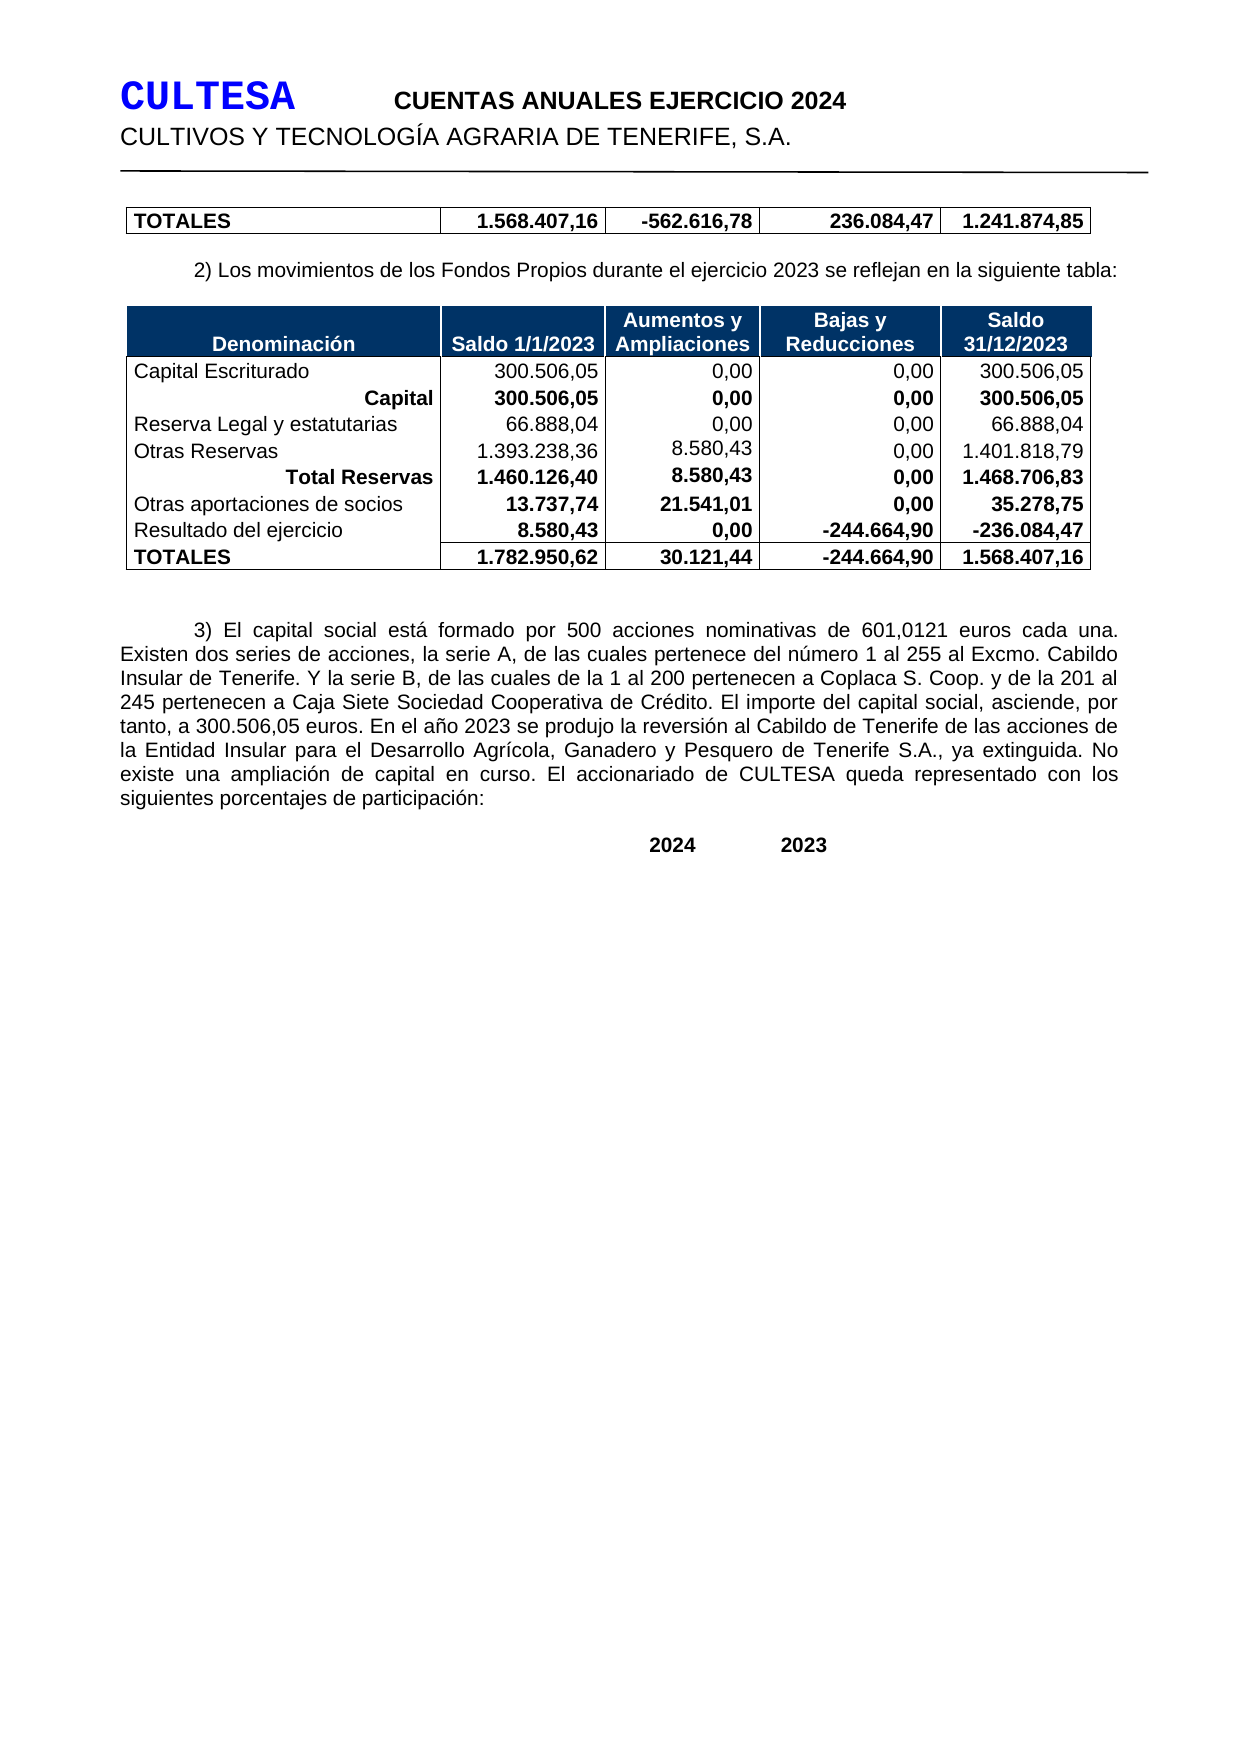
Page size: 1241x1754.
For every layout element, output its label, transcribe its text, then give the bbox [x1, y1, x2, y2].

table_cell 1.568.407,16 [441, 208, 605, 233]
table_cell -562.616,78 [606, 208, 759, 233]
table_header Bajas y Reducciones [761, 308, 940, 356]
table_cell 300.506,05 [441, 357, 605, 383]
table_cell 1.568.407,16 [941, 543, 1090, 569]
table_cell 35.278,75 [941, 489, 1090, 516]
table_cell 300.506,05 [441, 383, 605, 409]
table_cell 1.460.126,40 [441, 463, 605, 489]
table_cell 0,00 [606, 409, 759, 436]
table_cell 8.580,43 [606, 436, 759, 462]
table_cell 1.241.874,85 [941, 208, 1090, 233]
table_cell 300.506,05 [941, 383, 1090, 409]
table_cell Otras aportaciones de socios [127, 489, 440, 516]
table_cell 1.468.706,83 [941, 463, 1090, 489]
table_cell 30.121,44 [606, 543, 759, 569]
table_cell Total Reservas [127, 463, 440, 489]
table_cell Resultado del ejercicio [127, 516, 440, 542]
table_cell 0,00 [760, 489, 940, 516]
table_cell 8.580,43 [441, 516, 605, 542]
table_cell 0,00 [606, 357, 759, 383]
table_cell -244.664,90 [760, 516, 940, 542]
table_cell TOTALES [127, 208, 440, 233]
table_cell -236.084,47 [941, 516, 1090, 542]
table_cell Otras Reservas [127, 436, 440, 462]
table_cell 0,00 [606, 383, 759, 409]
table_cell 0,00 [760, 357, 940, 383]
table_cell 300.506,05 [941, 357, 1090, 383]
table_cell 1.401.818,79 [941, 436, 1090, 462]
text 3) El capital social está formado por 500 acciones nominativas de 601,0121 euros cada una. Existen dos series de acciones, la serie A, de las cuales pertenece del número 1 al 255 al Excmo. Cabildo Insular de Tenerife. Y la serie B, de las cuales de la 1 al 200 pertenecen a Coplaca S. Coop. y de la 201 al 245 pertenecen a Caja Siete Sociedad Cooperativa de Crédito. El importe del capital social, asciende, por tanto, a 300.506,05 euros. En el año 2023 se produjo la reversión al Cabildo de Tenerife de las acciones de la Entidad Insular para el Desarrollo Agrícola, Ganadero y Pesquero de Tenerife S.A., ya extinguida. No existe una ampliación de capital en curso. El accionariado de CULTESA queda representado con los siguientes porcentajes de participación: [120, 618, 1120, 809]
table_cell 0,00 [760, 436, 940, 462]
text 2024 2023 [120, 833, 1120, 857]
table_cell 66.888,04 [441, 409, 605, 436]
table_cell -244.664,90 [760, 543, 940, 569]
table_cell Capital [127, 383, 440, 409]
table_cell 21.541,01 [606, 489, 759, 516]
table_cell 0,00 [606, 516, 759, 542]
table_cell 0,00 [760, 463, 940, 489]
table_cell Reserva Legal y estatutarias [127, 409, 440, 436]
table_cell 1.393.238,36 [441, 436, 605, 462]
table_header Saldo 1/1/2023 [442, 308, 604, 356]
table_header Saldo 31/12/2023 [942, 308, 1090, 356]
text 2) Los movimientos de los Fondos Propios durante el ejercicio 2023 se reflejan en la siguiente tabla: [193, 258, 1120, 282]
table_cell 1.782.950,62 [441, 543, 605, 569]
table_cell 0,00 [760, 383, 940, 409]
table_header Aumentos y Ampliaciones [606, 308, 759, 356]
table_cell TOTALES [127, 542, 440, 569]
table_cell Capital Escriturado [127, 357, 440, 383]
table_header Denominación [127, 308, 440, 356]
table_cell 13.737,74 [441, 489, 605, 516]
table_cell 236.084,47 [760, 208, 940, 233]
table_cell 8.580,43 [606, 463, 759, 489]
table_cell 0,00 [760, 409, 940, 436]
table_cell 66.888,04 [941, 409, 1090, 436]
